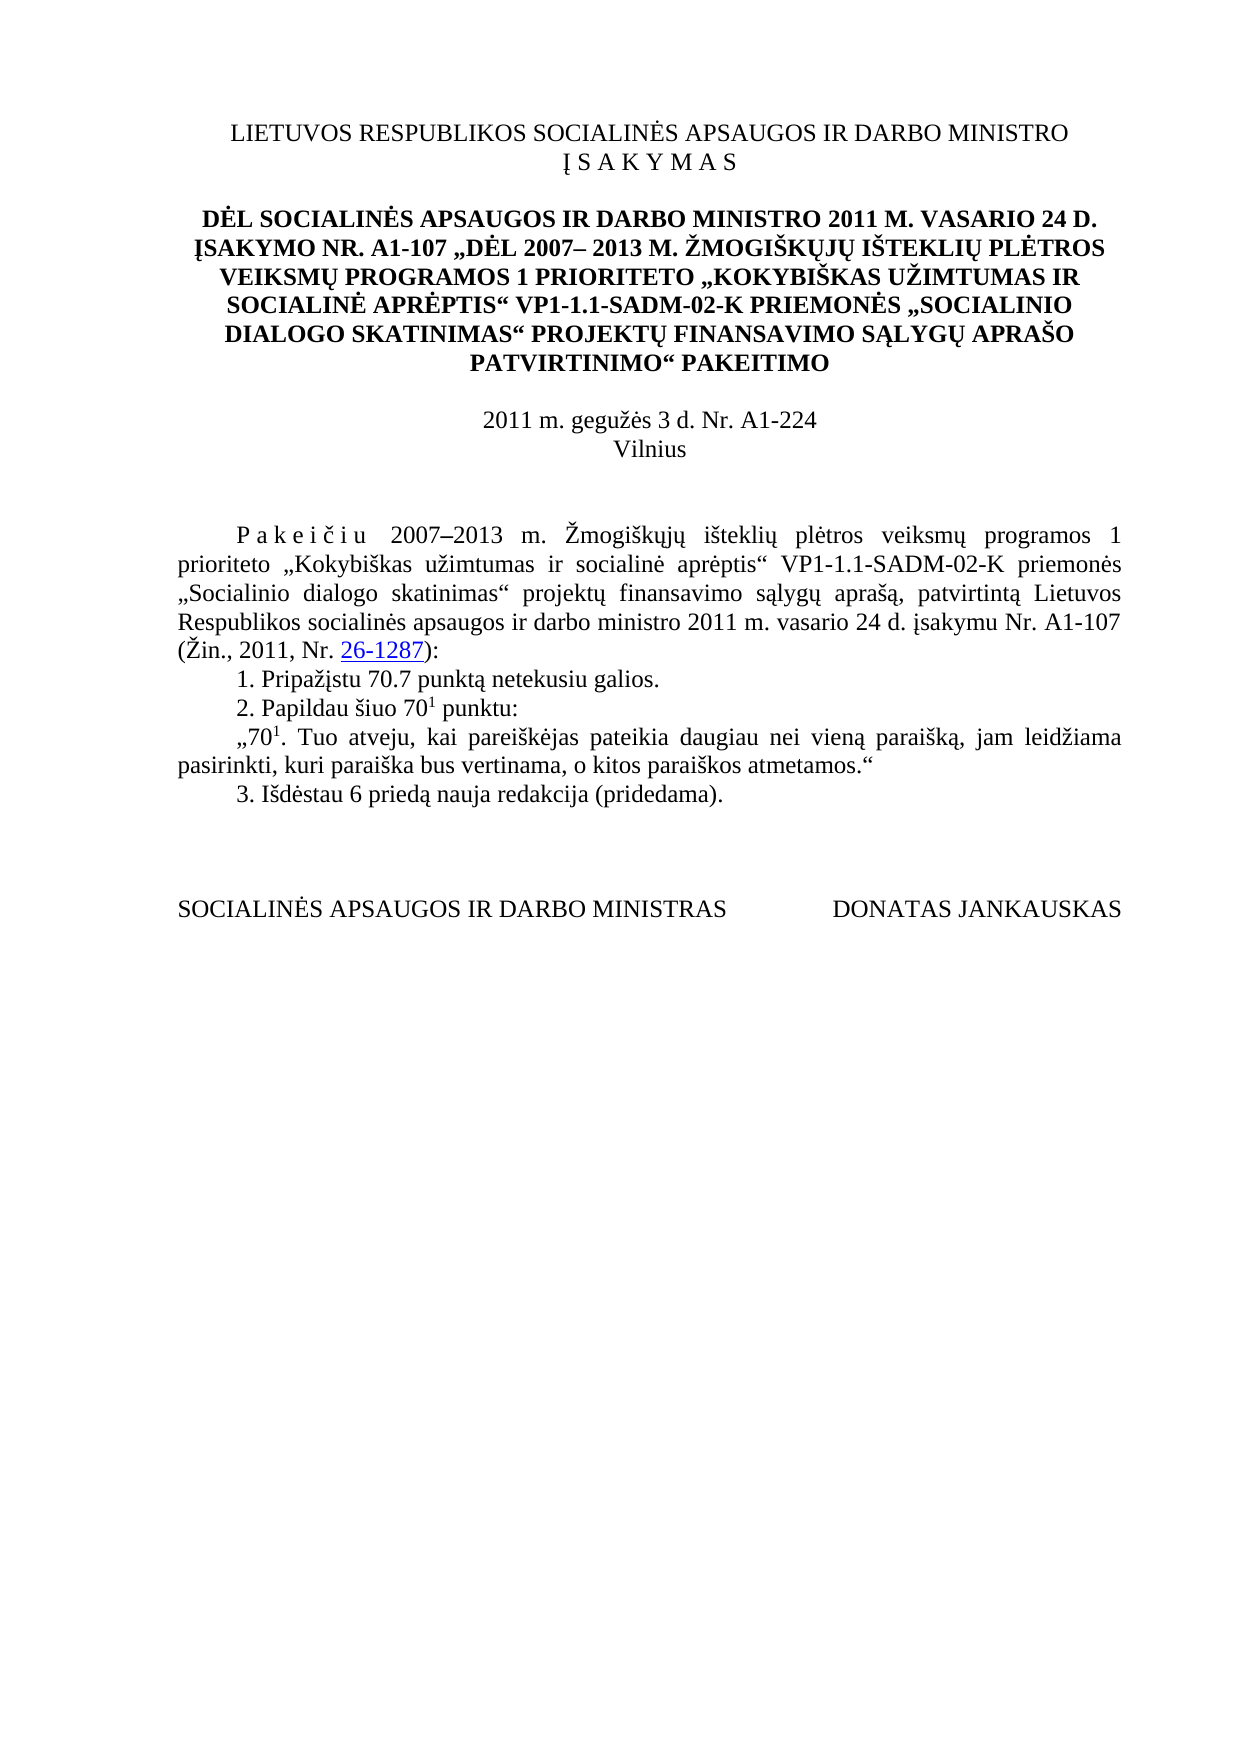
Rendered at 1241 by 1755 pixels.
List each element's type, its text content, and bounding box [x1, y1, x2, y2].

text DĖL Socialinės apsaugos ir darbo ministro 2011 m. vasario 24 d. įsakymo Nr. A1-107 „Dėl 2007– 2013 m. Žmogiškųjų išteklių plėtros veiksmų programos 1 prioriteto „Kokybiškas užimtumas ir socialinė aprėptis“ Vp1-1.1-SADM-02-K priemonės „Socialinio dialogo skatinimas“ projektų finansavimo sąlygų aprašo patvirtinimo“ pakeitimo [177, 204, 1122, 377]
text ĮSAKYMAS [177, 147, 1122, 176]
text 1. Pripažįstu 70.7 punktą netekusiu galios. [177, 664, 1122, 693]
text „701. Tuo atveju, kai pareiškėjas pateikia daugiau nei vieną paraišką, jam leidžiama pasirinkti, kuri paraiška bus vertinama, o kitos paraiškos atmetamos.“ [177, 722, 1122, 779]
text LIETUVOS RESPUBLIKOS SOCIALINĖS APSAUGOS IR DARBO MINISTRO [177, 118, 1122, 147]
text 2. Papildau šiuo 701 punktu: [177, 693, 1122, 722]
text 3. Išdėstau 6 priedą nauja redakcija (pridedama). [177, 779, 1122, 808]
text Pakeičiu 2007–2013 m. Žmogiškųjų išteklių plėtros veiksmų programos 1 prioriteto „Kokybiškas užimtumas ir socialinė aprėptis“ VP1-1.1-SADM-02-K priemonės „Socialinio dialogo skatinimas“ projektų finansavimo sąlygų aprašą, patvirtintą Lietuvos Respublikos socialinės apsaugos ir darbo ministro 2011 m. vasario 24 d. įsakymu Nr. A1-107 (Žin., 2011, Nr. 26-1287): [177, 521, 1122, 664]
text 2011 m. gegužės 3 d. Nr. A1-224 [177, 406, 1122, 434]
text Vilnius [177, 434, 1122, 463]
text Socialinės apsaugos ir darbo ministras Donatas Jankauskas [177, 894, 1122, 923]
